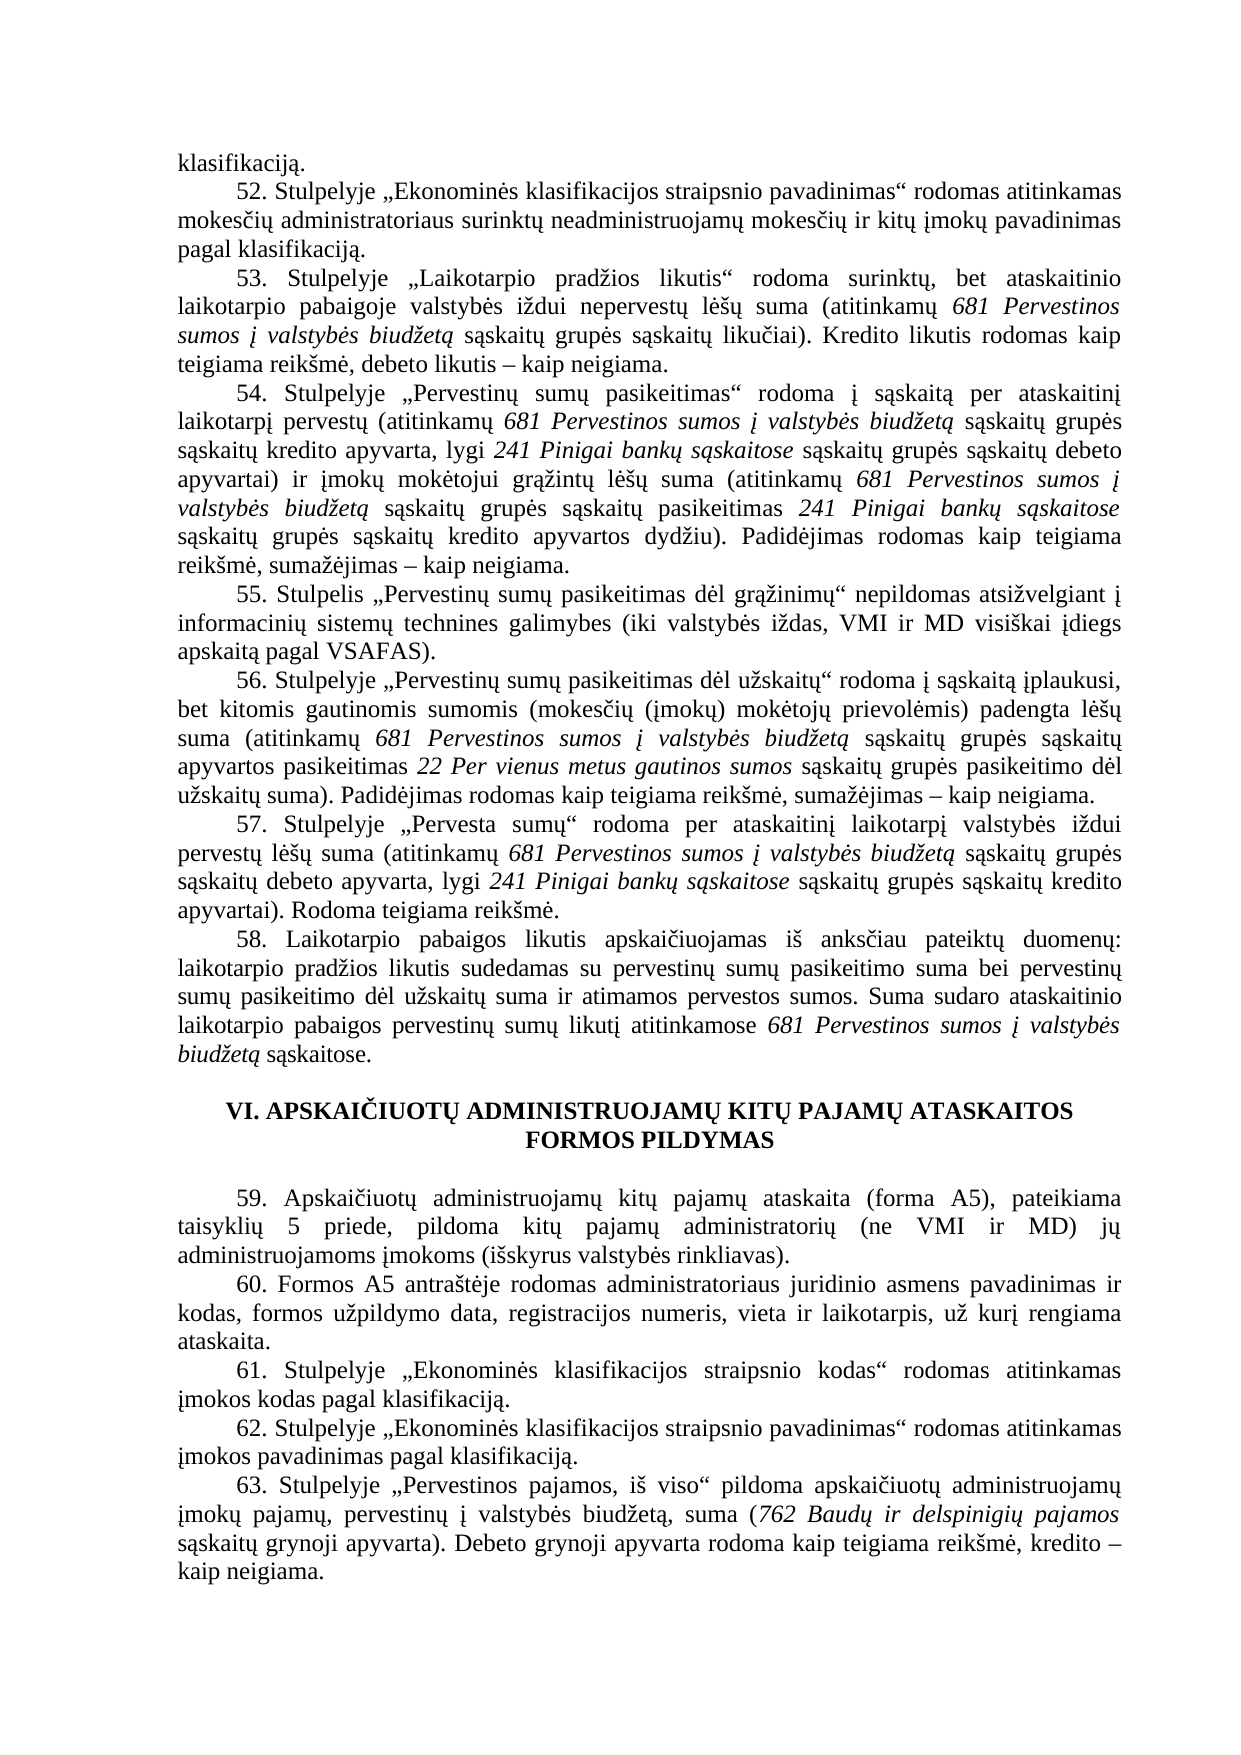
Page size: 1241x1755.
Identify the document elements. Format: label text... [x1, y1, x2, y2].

text 63. Stulpelyje „Pervestinos pajamos, iš viso“ pildoma apskaičiuotų administruojamų įmokų pajamų, pervestinų į valstybės biudžetą, suma (762 Baudų ir delspinigių pajamos sąskaitų grynoji apyvarta). Debeto grynoji apyvarta rodoma kaip teigiama reikšmė, kredito – kaip neigiama. [177, 1470, 1122, 1585]
text klasifikaciją. [177, 148, 1122, 176]
text 56. Stulpelyje „Pervestinų sumų pasikeitimas dėl užskaitų“ rodoma į sąskaitą įplaukusi, bet kitomis gautinomis sumomis (mokesčių (įmokų) mokėtojų prievolėmis) padengta lėšų suma (atitinkamų 681 Pervestinos sumos į valstybės biudžetą sąskaitų grupės sąskaitų apyvartos pasikeitimas 22 Per vienus metus gautinos sumos sąskaitų grupės pasikeitimo dėl užskaitų suma). Padidėjimas rodomas kaip teigiama reikšmė, sumažėjimas – kaip neigiama. [177, 665, 1122, 809]
text 52. Stulpelyje „Ekonominės klasifikacijos straipsnio pavadinimas“ rodomas atitinkamas mokesčių administratoriaus surinktų neadministruojamų mokesčių ir kitų įmokų pavadinimas pagal klasifikaciją. [177, 176, 1122, 263]
text 55. Stulpelis „Pervestinų sumų pasikeitimas dėl grąžinimų“ nepildomas atsižvelgiant į informacinių sistemų technines galimybes (iki valstybės iždas, VMI ir MD visiškai įdiegs apskaitą pagal VSAFAS). [177, 579, 1122, 665]
text 54. Stulpelyje „Pervestinų sumų pasikeitimas“ rodoma į sąskaitą per ataskaitinį laikotarpį pervestų (atitinkamų 681 Pervestinos sumos į valstybės biudžetą sąskaitų grupės sąskaitų kredito apyvarta, lygi 241 Pinigai bankų sąskaitose sąskaitų grupės sąskaitų debeto apyvartai) ir įmokų mokėtojui grąžintų lėšų suma (atitinkamų 681 Pervestinos sumos į valstybės biudžetą sąskaitų grupės sąskaitų pasikeitimas 241 Pinigai bankų sąskaitose sąskaitų grupės sąskaitų kredito apyvartos dydžiu). Padidėjimas rodomas kaip teigiama reikšmė, sumažėjimas – kaip neigiama. [177, 378, 1122, 579]
text 57. Stulpelyje „Pervesta sumų“ rodoma per ataskaitinį laikotarpį valstybės iždui pervestų lėšų suma (atitinkamų 681 Pervestinos sumos į valstybės biudžetą sąskaitų grupės sąskaitų debeto apyvarta, lygi 241 Pinigai bankų sąskaitose sąskaitų grupės sąskaitų kredito apyvartai). Rodoma teigiama reikšmė. [177, 809, 1122, 924]
text 53. Stulpelyje „Laikotarpio pradžios likutis“ rodoma surinktų, bet ataskaitinio laikotarpio pabaigoje valstybės iždui nepervestų lėšų suma (atitinkamų 681 Pervestinos sumos į valstybės biudžetą sąskaitų grupės sąskaitų likučiai). Kredito likutis rodomas kaip teigiama reikšmė, debeto likutis – kaip neigiama. [177, 263, 1122, 378]
text 59. Apskaičiuotų administruojamų kitų pajamų ataskaita (forma A5), pateikiama taisyklių 5 priede, pildoma kitų pajamų administratorių (ne VMI ir MD) jų administruojamoms įmokoms (išskyrus valstybės rinkliavas). [177, 1183, 1122, 1269]
text 60. Formos A5 antraštėje rodomas administratoriaus juridinio asmens pavadinimas ir kodas, formos užpildymo data, registracijos numeris, vieta ir laikotarpis, už kurį rengiama ataskaita. [177, 1269, 1122, 1355]
text VI. APSKAIČIUOTŲ ADMINISTRUOJAMŲ KITŲ PAJAMŲ ATASKAITOS FORMOS PILDYMAS [177, 1096, 1122, 1154]
text 62. Stulpelyje „Ekonominės klasifikacijos straipsnio pavadinimas“ rodomas atitinkamas įmokos pavadinimas pagal klasifikaciją. [177, 1413, 1122, 1470]
text 61. Stulpelyje „Ekonominės klasifikacijos straipsnio kodas“ rodomas atitinkamas įmokos kodas pagal klasifikaciją. [177, 1355, 1122, 1413]
text 58. Laikotarpio pabaigos likutis apskaičiuojamas iš anksčiau pateiktų duomenų: laikotarpio pradžios likutis sudedamas su pervestinų sumų pasikeitimo suma bei pervestinų sumų pasikeitimo dėl užskaitų suma ir atimamos pervestos sumos. Suma sudaro ataskaitinio laikotarpio pabaigos pervestinų sumų likutį atitinkamose 681 Pervestinos sumos į valstybės biudžetą sąskaitose. [177, 924, 1122, 1068]
